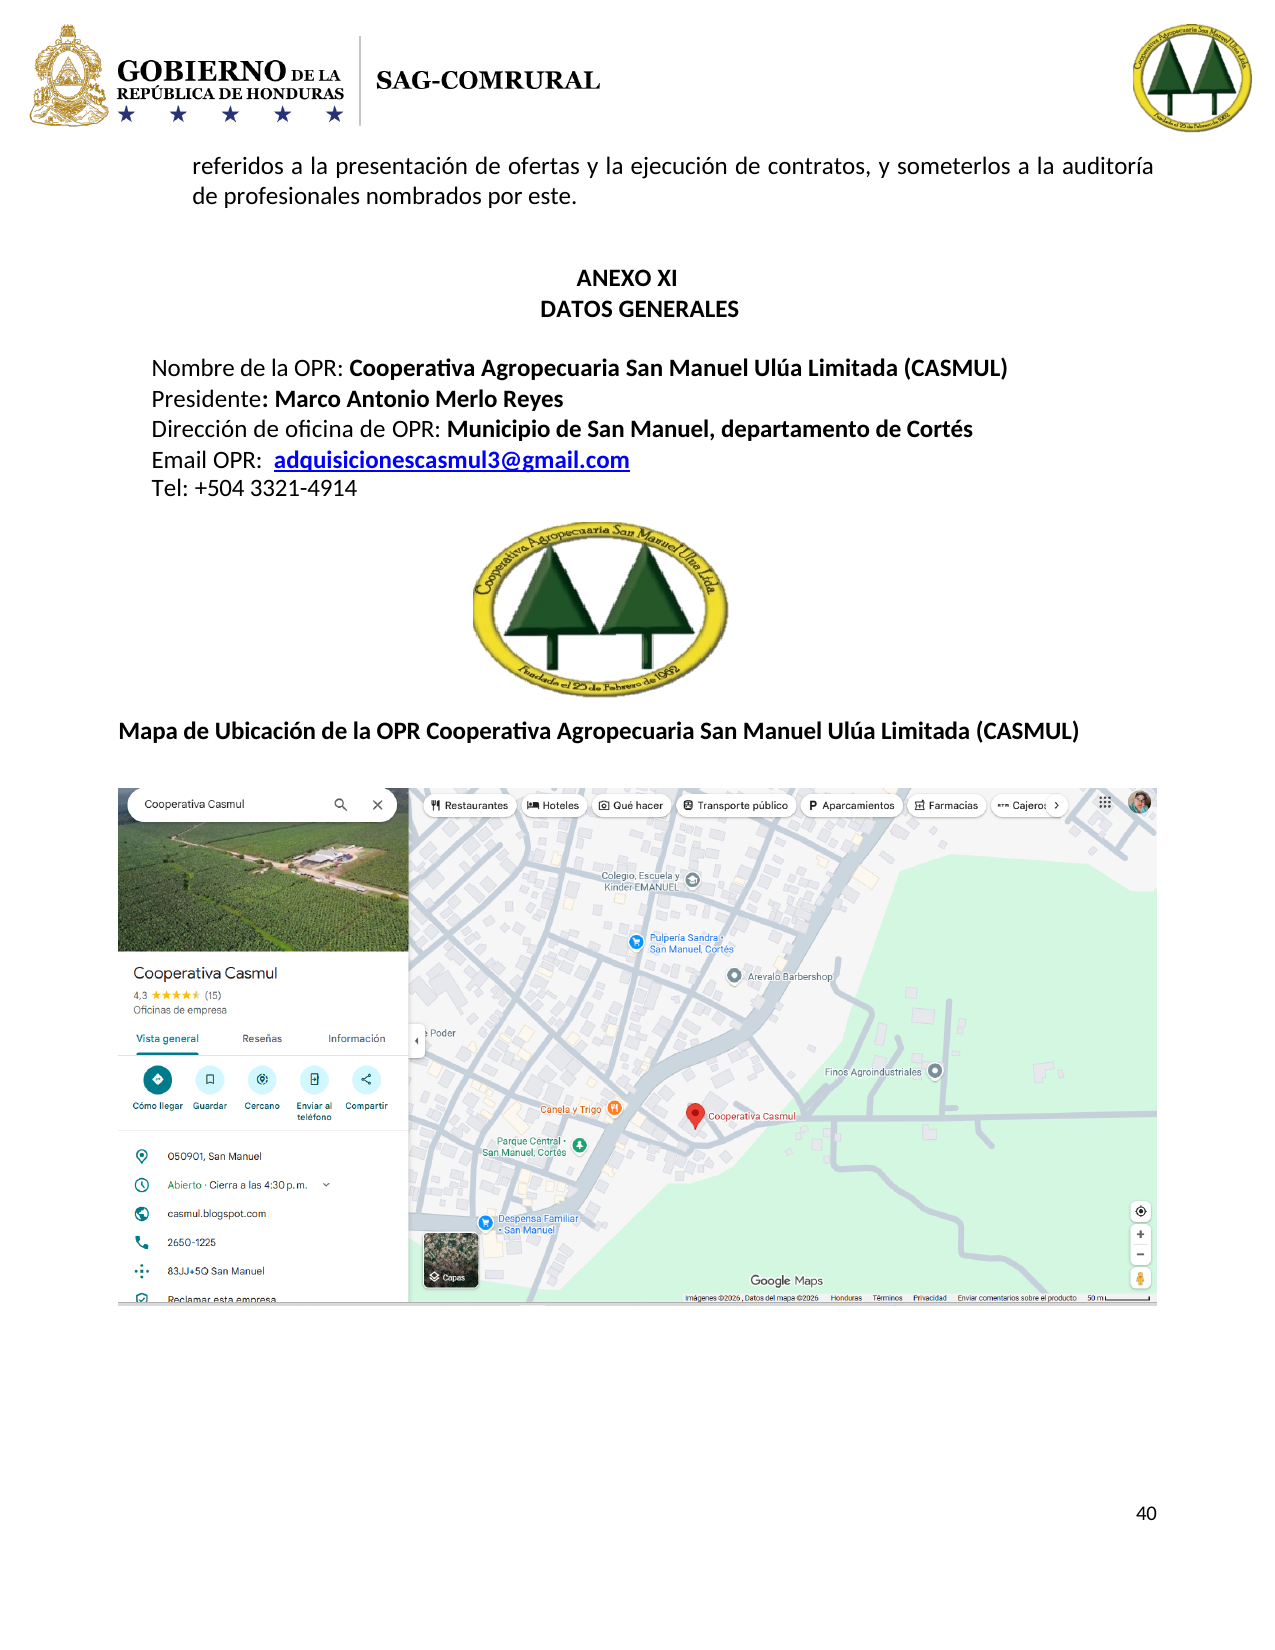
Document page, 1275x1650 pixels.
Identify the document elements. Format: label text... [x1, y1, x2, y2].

text Nombre de la OPR: Cooperativa Agropecuaria San Manuel Ulúa Limitada (CASMUL) [151, 352, 1156, 383]
text Presidente: Marco Antonio Merlo Reyes [151, 383, 1156, 413]
text Dirección de oficina de OPR: Municipio de San Manuel, departamento de Cortés [151, 413, 1156, 444]
text Tel: +504 3321-4914 [151, 474, 1156, 504]
list referidos a la presentación de ofertas y la ejecución de contratos, y someterlos a la auditoría de profesionales nombrados por este. [162, 150, 1156, 211]
text ANEXO XI [118, 262, 1157, 293]
text Email OPR: adquisicionescasmul3@gmail.com [151, 444, 1156, 474]
text DATOS GENERALES [118, 293, 1156, 323]
text Mapa de Ubicación de la OPR Cooperativa Agropecuaria San Manuel Ulúa Limitada (CASMUL) [118, 716, 1156, 746]
